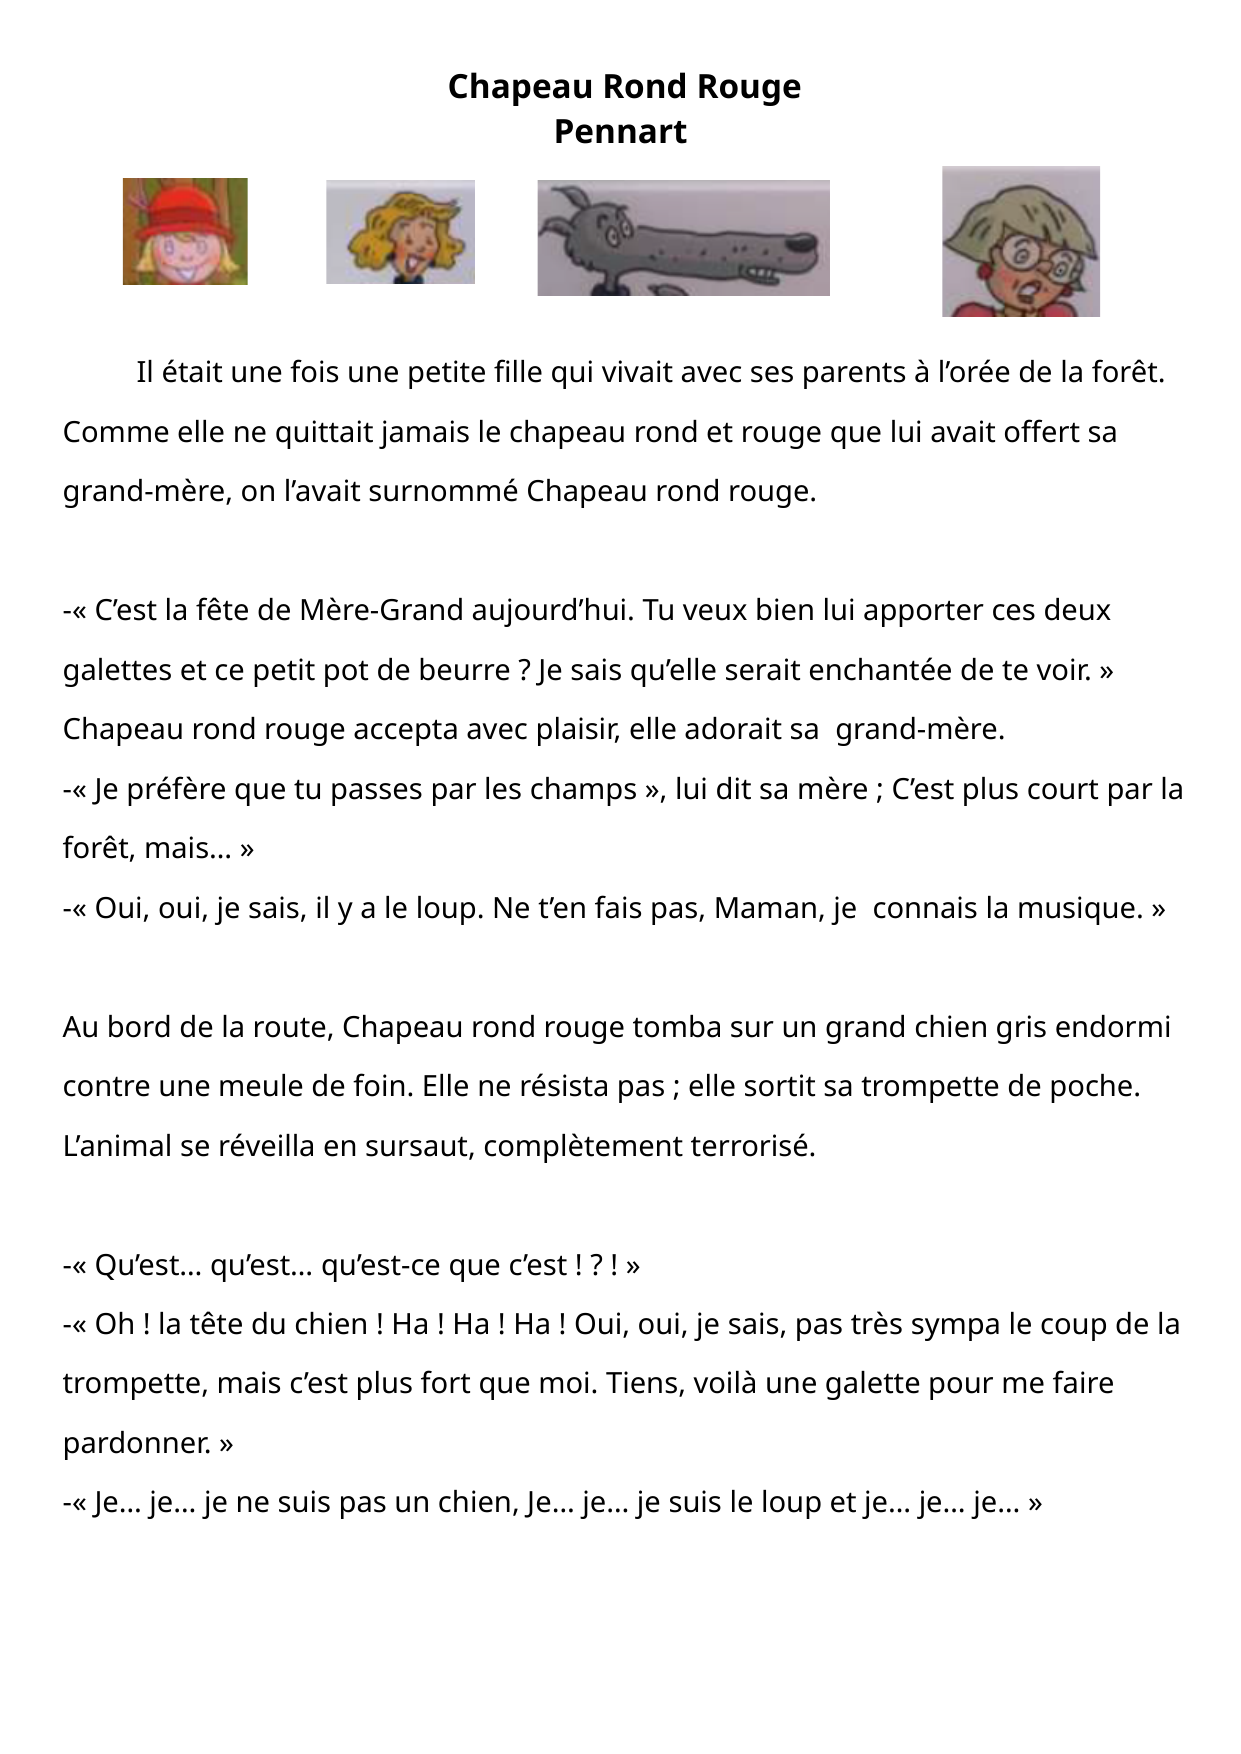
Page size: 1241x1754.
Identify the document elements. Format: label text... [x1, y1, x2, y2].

picture [537, 180, 830, 296]
text -« Je… je… je ne suis pas un chien, Je… je… je suis le loup et je… je… je… » [62, 1482, 1187, 1521]
text Au bord de la route, Chapeau rond rouge tomba sur un grand chien gris endormi contre une meule de foin. Elle ne résista pas ; elle sortit sa trompette de poche. L’animal se réveilla en sursaut, complètement terrorisé. [62, 1006, 1187, 1164]
text -« C’est la fête de Mère-Grand aujourd’hui. Tu veux bien lui apporter ces deux galettes et ce petit pot de beurre ? Je sais qu’elle serait enchantée de te voir. » [62, 589, 1187, 689]
text Il était une fois une petite fille qui vivait avec ses parents à l’orée de la forêt. Comme elle ne quittait jamais le chapeau rond et rouge que lui avait offert sa grand-mère, on l’avait surnommé Chapeau rond rouge. [62, 352, 1187, 510]
text -« Je préfère que tu passes par les champs », lui dit sa mère ; C’est plus court par la forêt, mais… » [62, 768, 1187, 867]
text Chapeau Rond Rouge [62, 62, 1187, 108]
picture [942, 166, 1100, 317]
text Pennart [62, 108, 1187, 153]
text -« Oh ! la tête du chien ! Ha ! Ha ! Ha ! Oui, oui, je sais, pas très sympa le coup de la trompette, mais c’est plus fort que moi. Tiens, voilà une galette pour me faire pardonner. » [62, 1303, 1187, 1462]
text -« Qu’est… qu’est… qu’est-ce que c’est ! ? ! » [62, 1244, 1187, 1283]
text Chapeau rond rouge accepta avec plaisir, elle adorait sa grand-mère. [62, 708, 1187, 748]
picture [122, 178, 248, 285]
picture [326, 180, 475, 284]
text -« Oui, oui, je sais, il y a le loup. Ne t’en fais pas, Maman, je connais la musique. » [62, 887, 1187, 927]
